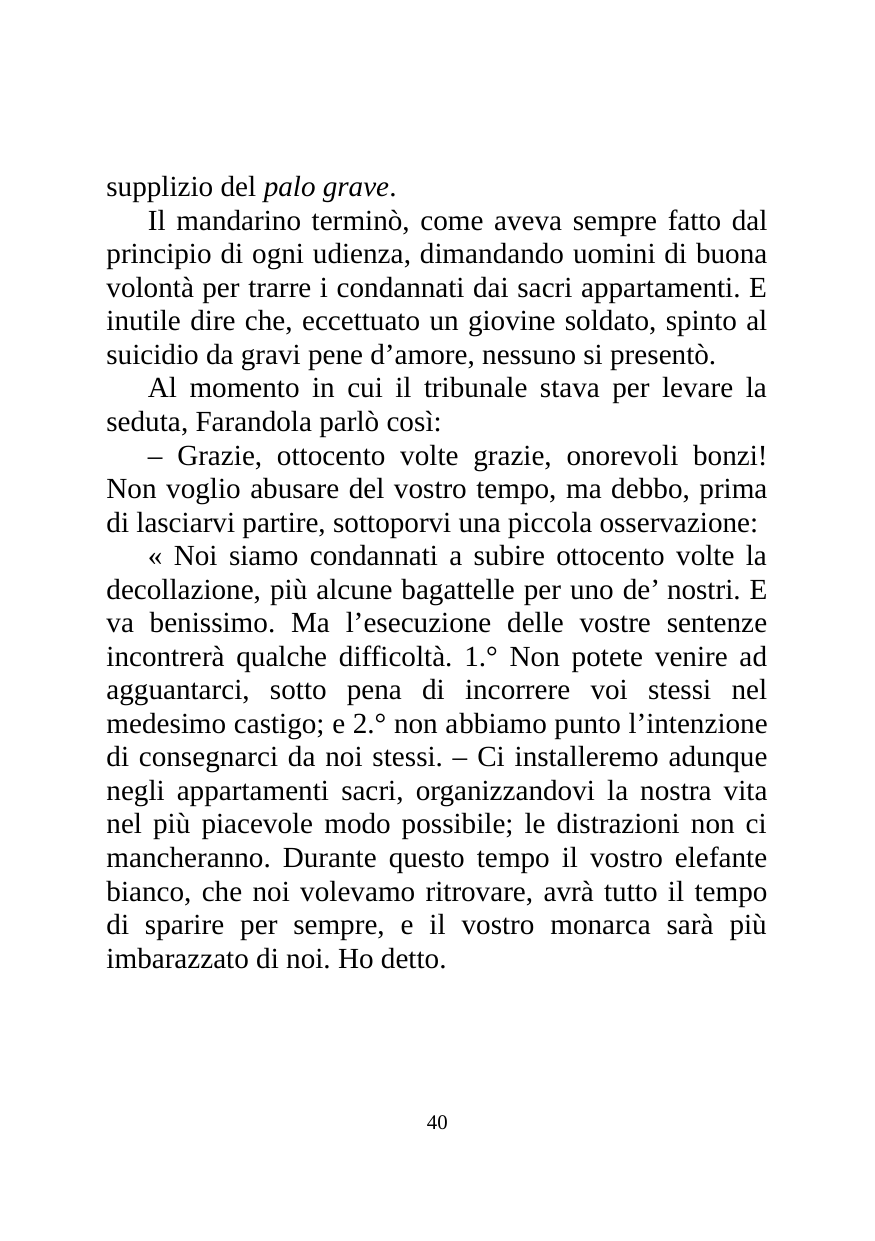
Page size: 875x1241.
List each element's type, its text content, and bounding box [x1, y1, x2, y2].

text Al momento in cui il tribunale stava per levare la seduta, Farandola parlò così: [106, 371, 768, 438]
text supplizio del palo grave. [106, 169, 768, 203]
text « Noi siamo condannati a subire ottocento volte la decollazione, più alcune bagattelle per uno de’ nostri. E va benissimo. Ma l’esecuzione delle vostre sentenze incontrerà qualche difficoltà. 1.° Non potete venire ad agguantarci, sotto pena di incorrere voi stessi nel medesimo castigo; e 2.° non abbiamo punto l’intenzione di consegnarci da noi stessi. ‒ Ci installeremo adunque negli appartamenti sacri, organizzandovi la nostra vita nel più piacevole modo possibile; le distrazioni non ci mancheranno. Durante questo tempo il vostro elefante bianco, che noi volevamo ritrovare, avrà tutto il tempo di sparire per sempre, e il vostro monarca sarà più imbarazzato di noi. Ho detto. [106, 538, 768, 974]
text Il mandarino terminò, come aveva sempre fatto dal principio di ogni udienza, dimandando uomini di buona volontà per trarre i condannati dai sacri appartamenti. E inutile dire che, eccettuato un giovine soldato, spinto al suicidio da gravi pene d’amore, nessuno si presentò. [106, 203, 768, 371]
text ‒ Grazie, ottocento volte grazie, onorevoli bonzi! Non voglio abusare del vostro tempo, ma debbo, prima di lasciarvi partire, sottoporvi una piccola osservazione: [106, 438, 768, 538]
